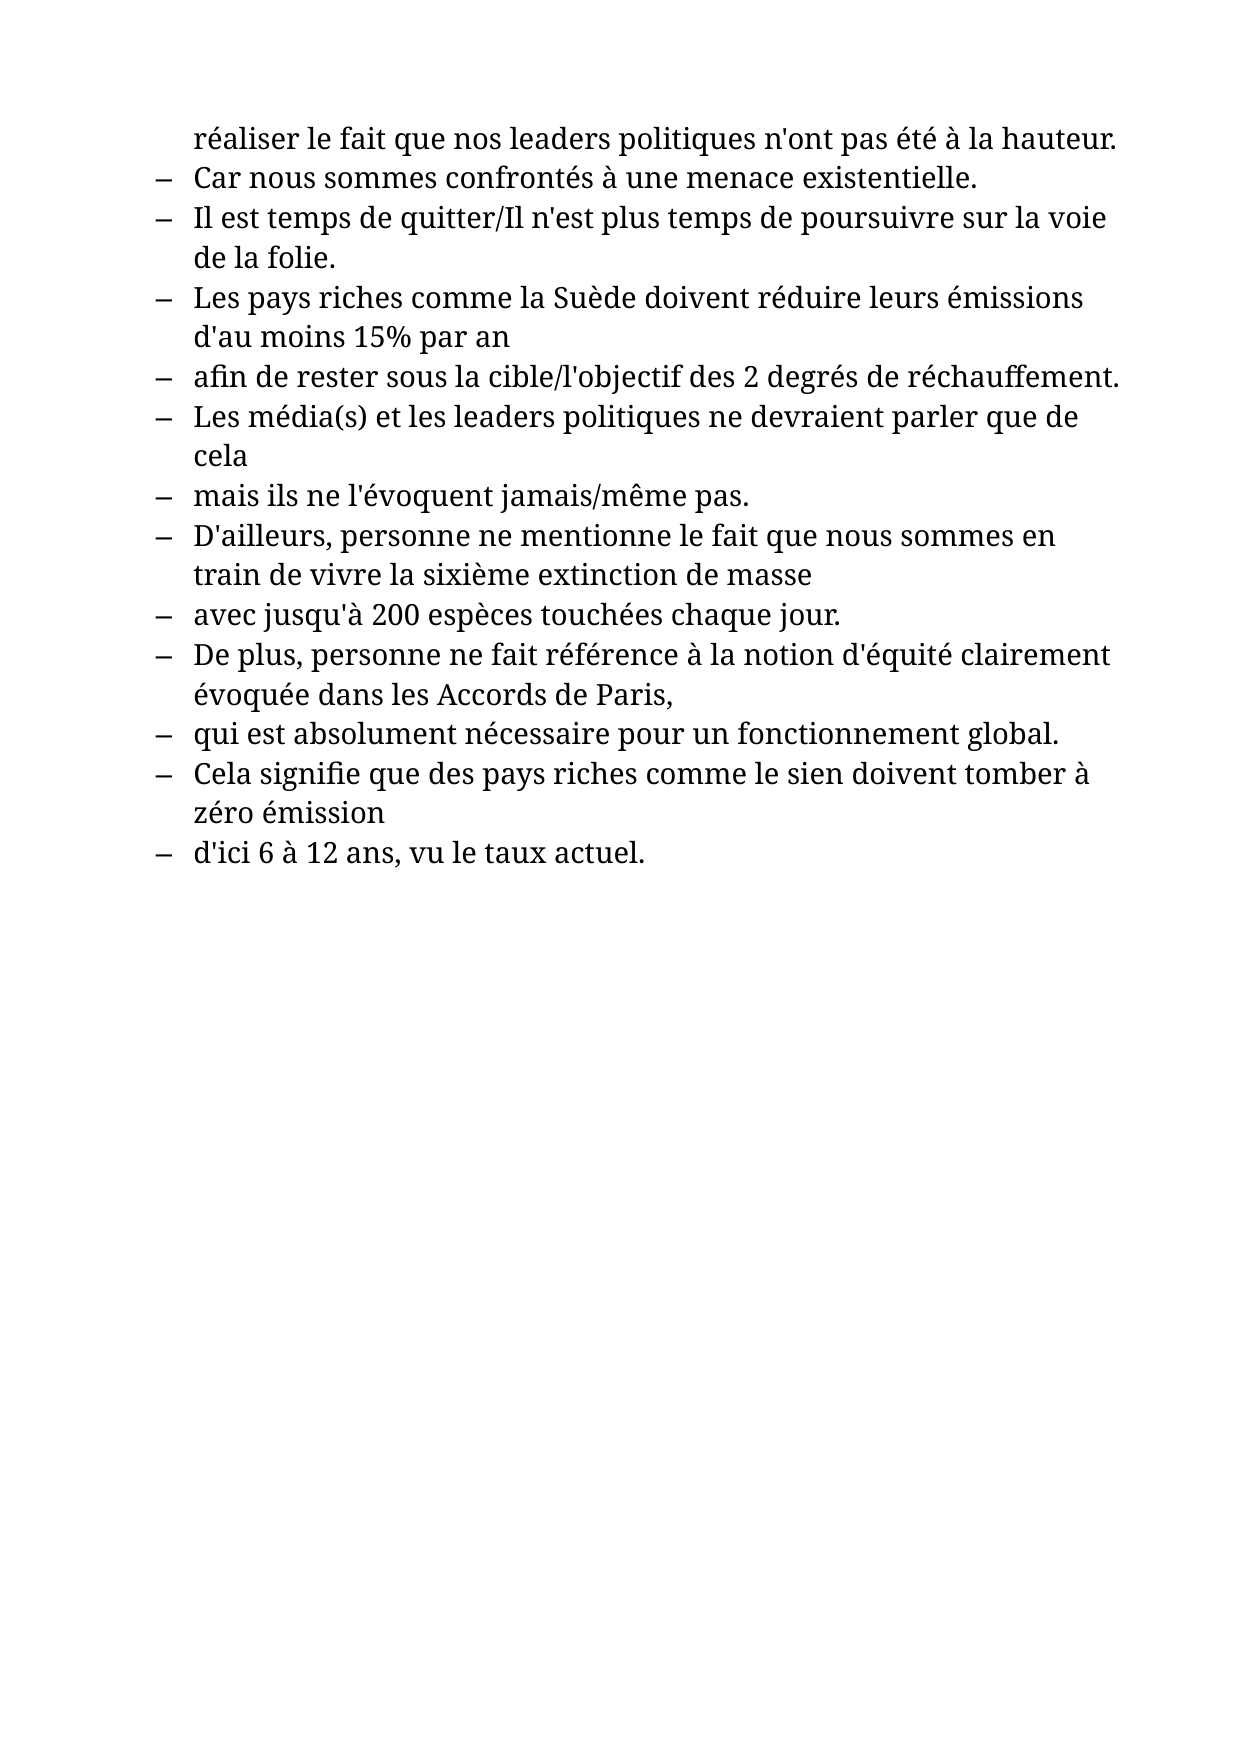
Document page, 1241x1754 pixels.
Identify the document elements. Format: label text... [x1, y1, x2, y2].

list De plus, personne ne fait référence à la notion d'équité clairement évoquée dans les Accords de Paris, [156, 634, 1122, 713]
list Les média(s) et les leaders politiques ne devraient parler que de cela [156, 396, 1122, 475]
list afin de rester sous la cible/l'objectif des 2 degrés de réchauffement. [156, 356, 1122, 396]
list Cela signifie que des pays riches comme le sien doivent tomber à zéro émission [156, 753, 1122, 832]
list Il est temps de quitter/Il n'est plus temps de poursuivre sur la voie de la folie. [156, 197, 1122, 277]
list Les pays riches comme la Suède doivent réduire leurs émissions d'au moins 15% par an [156, 277, 1122, 356]
list réaliser le fait que nos leaders politiques n'ont pas été à la hauteur. [156, 118, 1122, 158]
list mais ils ne l'évoquent jamais/même pas. [156, 475, 1122, 515]
list Car nous sommes confrontés à une menace existentielle. [156, 158, 1122, 197]
list qui est absolument nécessaire pour un fonctionnement global. [156, 713, 1122, 753]
list D'ailleurs, personne ne mentionne le fait que nous sommes en train de vivre la sixième extinction de masse [156, 515, 1122, 594]
list d'ici 6 à 12 ans, vu le taux actuel. [156, 832, 1122, 872]
list avec jusqu'à 200 espèces touchées chaque jour. [156, 594, 1122, 634]
